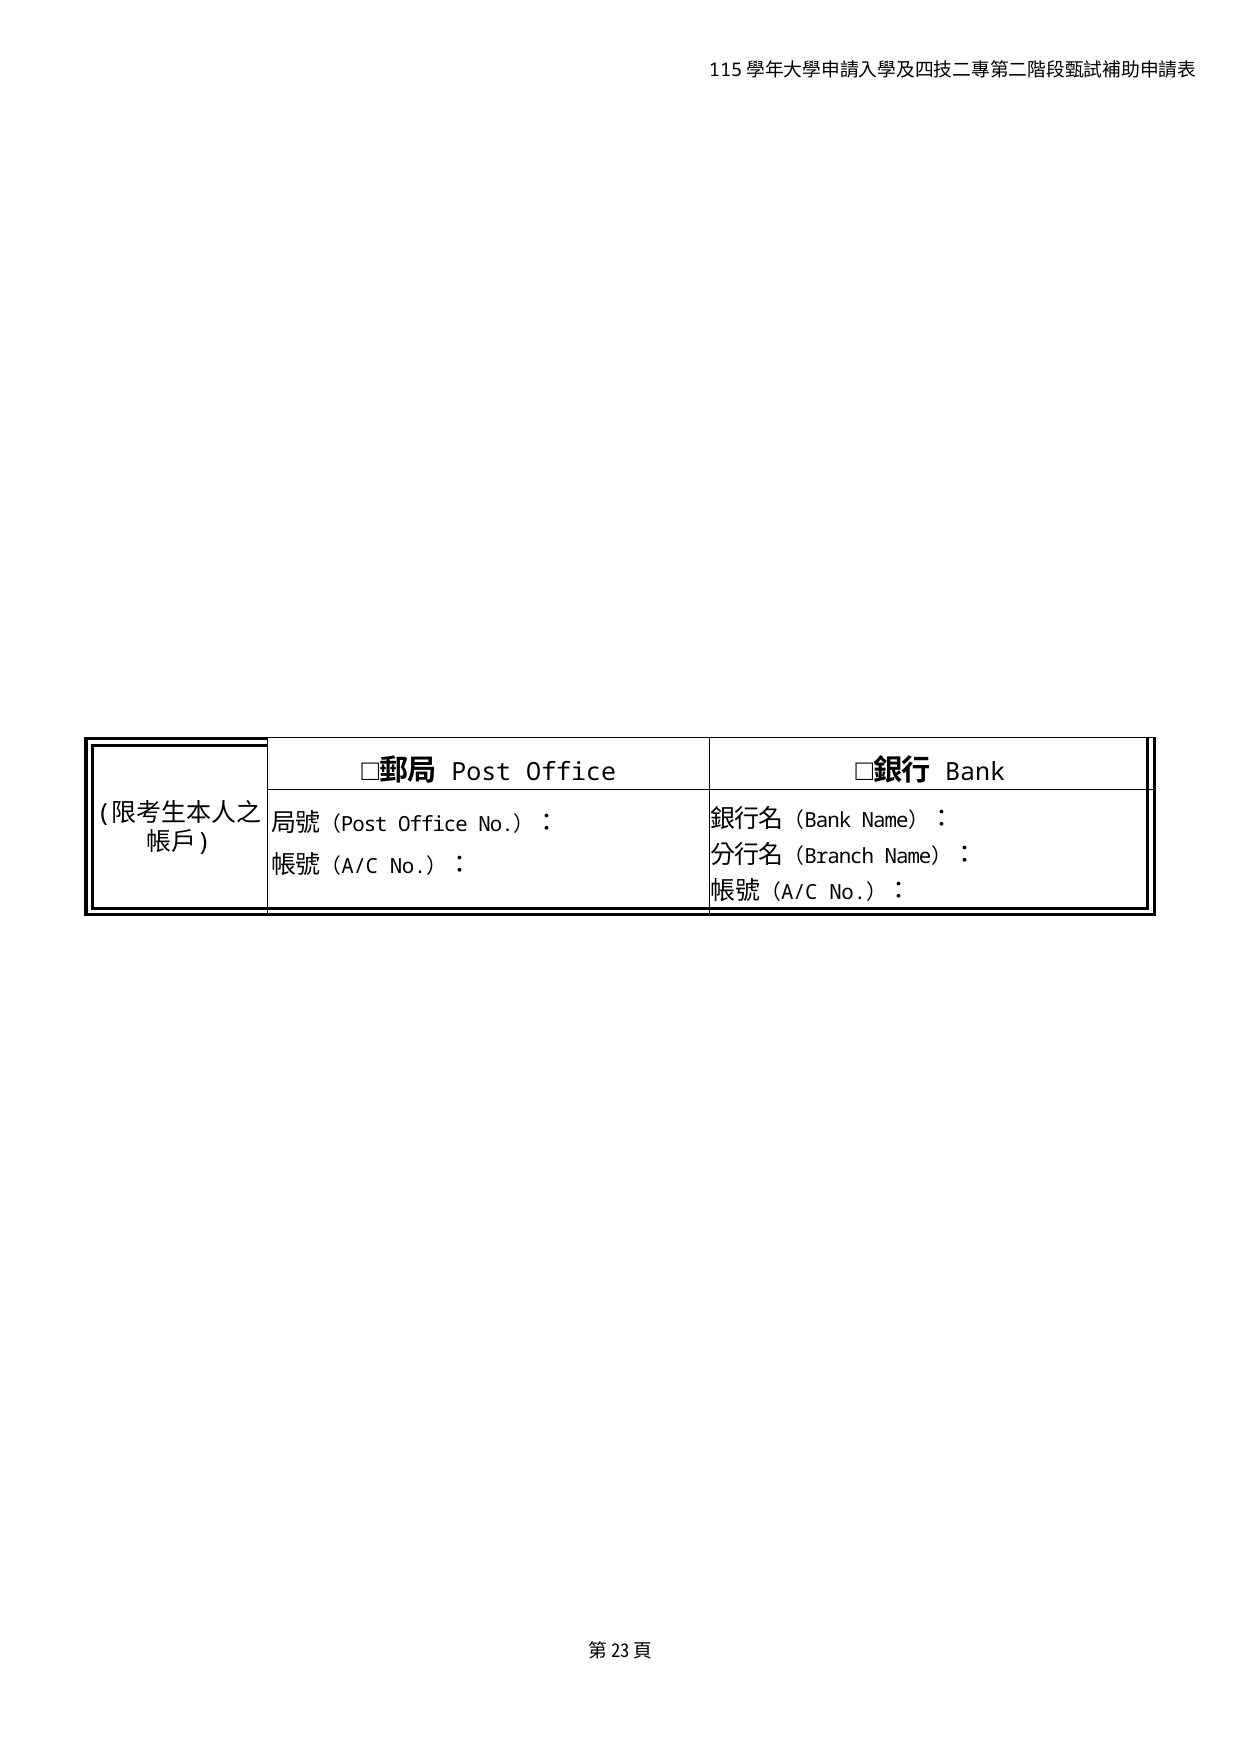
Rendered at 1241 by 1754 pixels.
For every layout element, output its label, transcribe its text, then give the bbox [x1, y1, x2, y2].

table_cell (限考生本人之帳戶) [89, 740, 267, 907]
table_cell □郵局 Post Office [268, 738, 709, 789]
table_cell 銀行名（Bank Name）： 分行名（Branch Name）： 帳號（A/C No.）： [710, 790, 1146, 907]
table_cell □銀行 Bank [710, 738, 1146, 789]
table_cell 局號（Post Office No.）： 帳號（A/C No.）： [268, 790, 709, 907]
